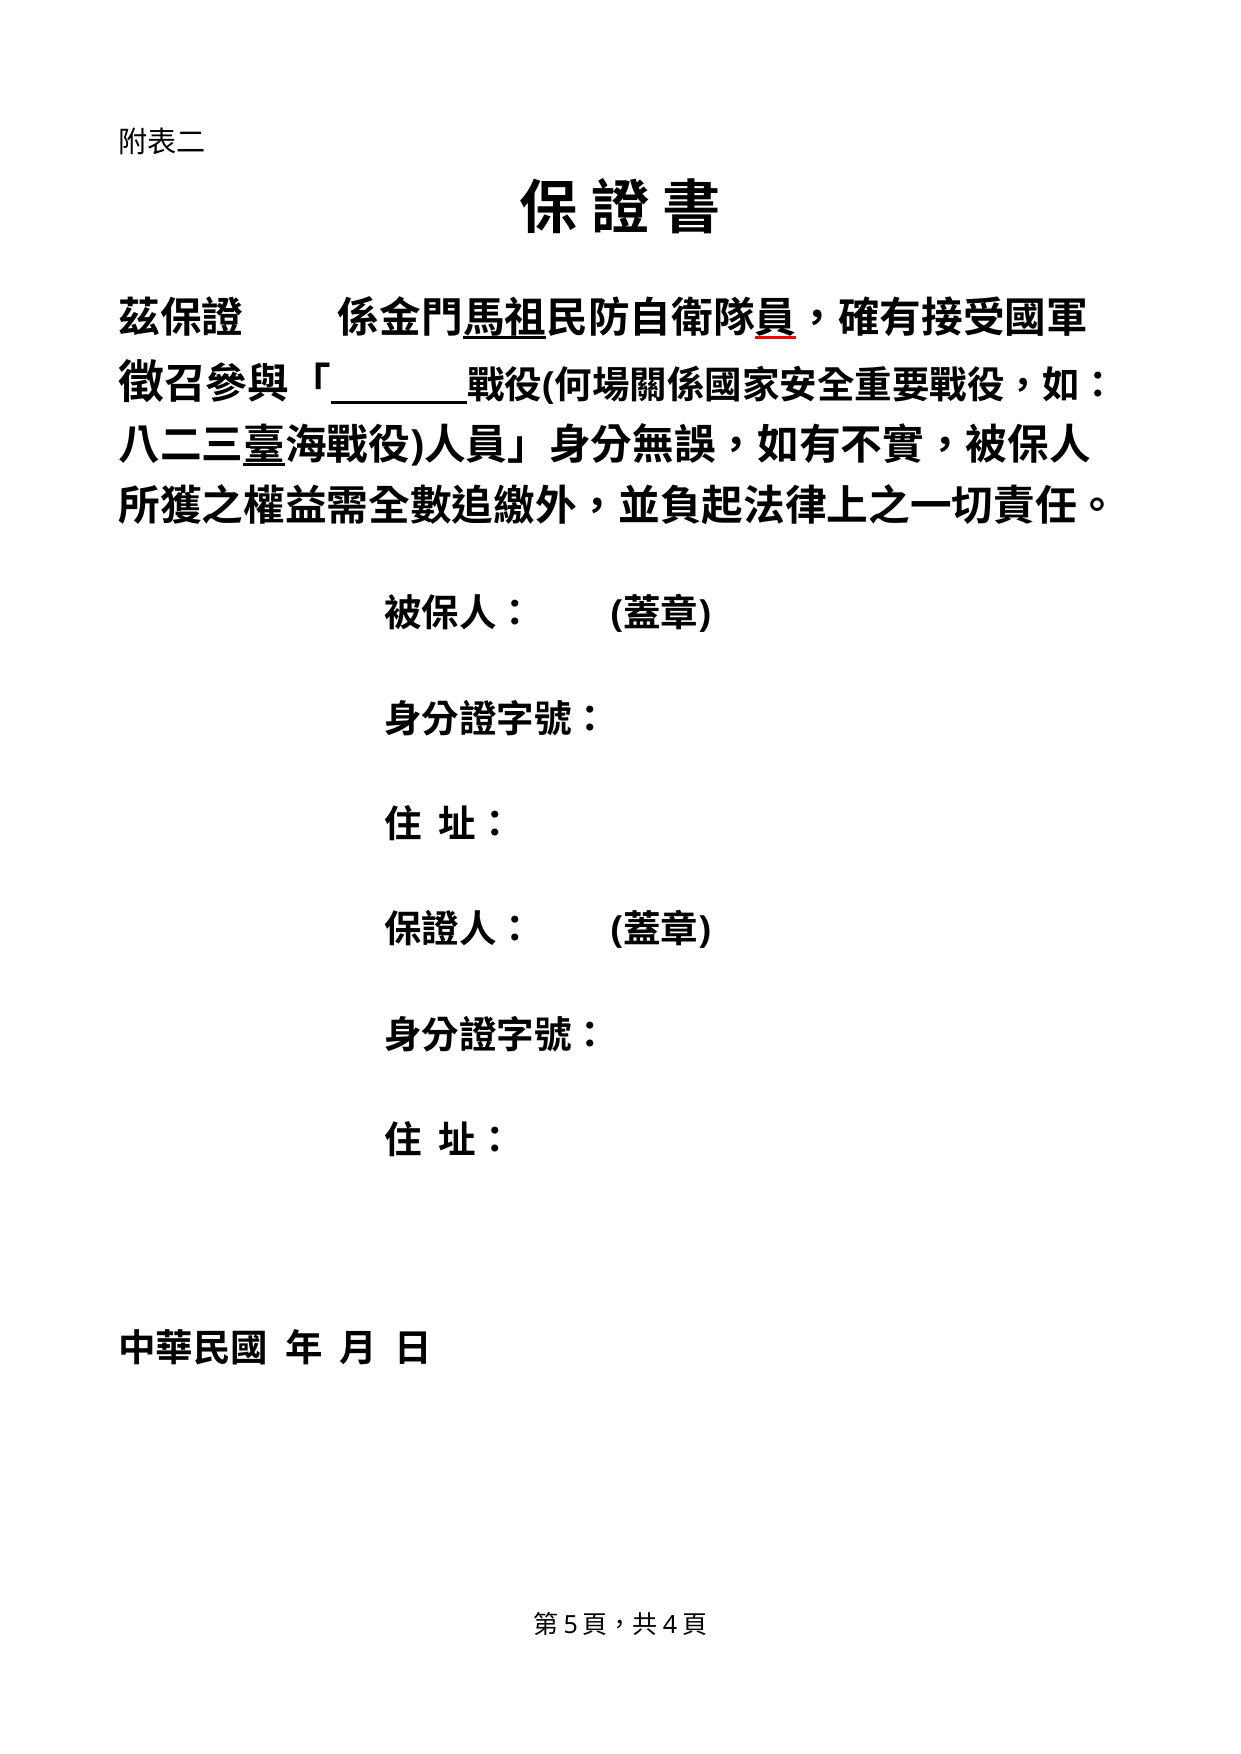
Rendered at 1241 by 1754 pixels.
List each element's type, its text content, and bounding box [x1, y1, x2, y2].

text 住 址： [118, 1110, 1110, 1164]
text 中華民國 年 月 日 [118, 1317, 1122, 1372]
text 保證人： (蓋章) [118, 899, 1110, 954]
text 住 址： [118, 794, 1110, 848]
text 身分證字號： [118, 1005, 1110, 1059]
text 保 證 書 [130, 160, 1110, 245]
text 附表二 [118, 118, 1122, 160]
text 被保人： (蓋章) [118, 583, 1110, 638]
text 茲保證 係金門馬祖民防自衛隊員，確有接受國軍徵召參與「 戰役(何場關係國家安全重要戰役，如：八二三臺海戰役)人員」身分無誤，如有不實，被保人所獲之權益需全數追繳外，並負起法律上之一切責任。 [118, 284, 1110, 532]
text 身分證字號： [118, 689, 1110, 743]
